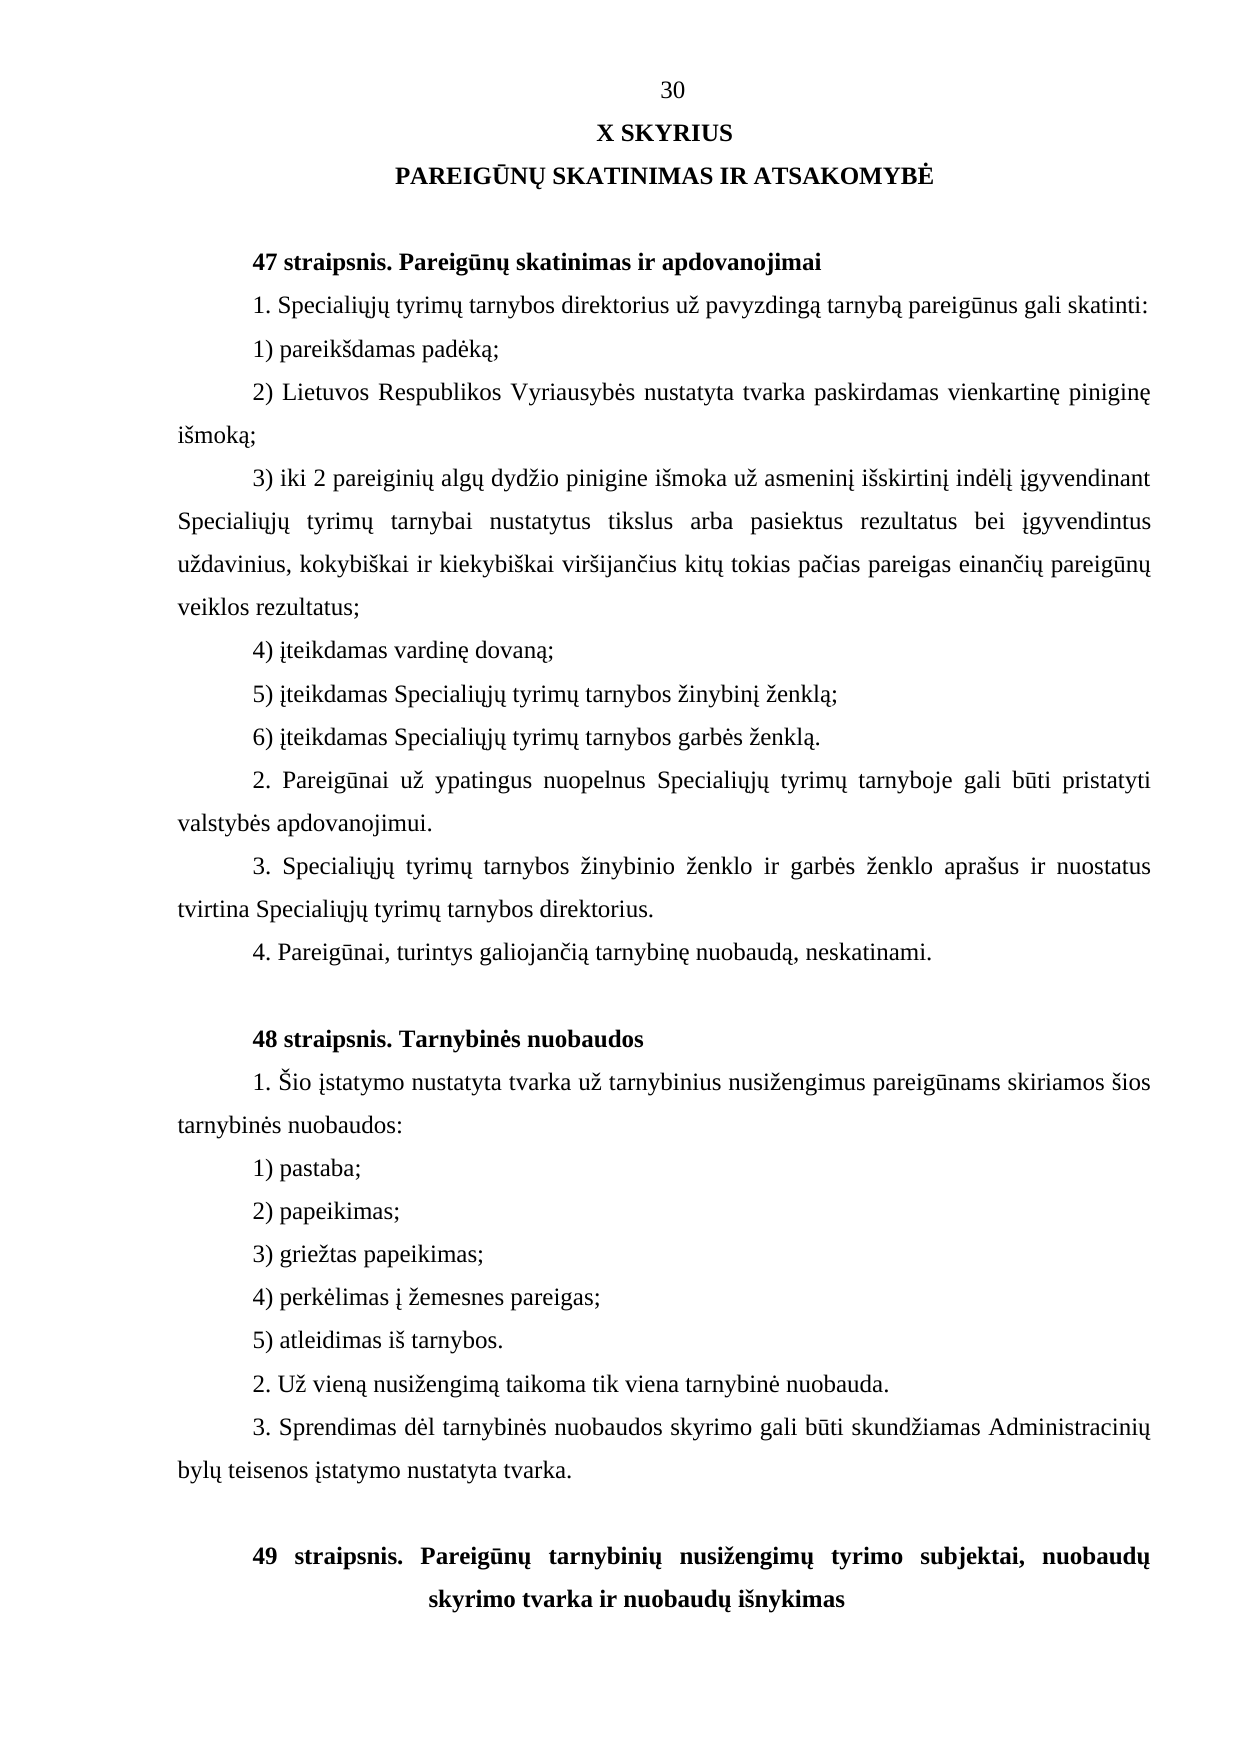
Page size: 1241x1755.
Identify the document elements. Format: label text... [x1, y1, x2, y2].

text 1. Specialiųjų tyrimų tarnybos direktorius už pavyzdingą tarnybą pareigūnus gali skatinti: [177, 291, 1152, 319]
text 2. Už vieną nusižengimą taikoma tik viena tarnybinė nuobauda. [177, 1369, 1152, 1397]
text PAREIGŪNŲ SKATINIMAS IR ATSAKOMYBĖ [177, 161, 1152, 190]
text 3) griežtas papeikimas; [177, 1239, 1152, 1268]
text 2) papeikimas; [177, 1196, 1152, 1225]
text 6) įteikdamas Specialiųjų tyrimų tarnybos garbės ženklą. [177, 722, 1152, 751]
text 1) pareikšdamas padėką; [177, 334, 1152, 362]
text X SKYRIUS [177, 118, 1152, 147]
text 3. Sprendimas dėl tarnybinės nuobaudos skyrimo gali būti skundžiamas Administracinių bylų teisenos įstatymo nustatyta tvarka. [177, 1412, 1152, 1484]
text 5) atleidimas iš tarnybos. [177, 1326, 1152, 1354]
text 4. Pareigūnai, turintys galiojančią tarnybinę nuobaudą, neskatinami. [177, 937, 1152, 966]
text 3. Specialiųjų tyrimų tarnybos žinybinio ženklo ir garbės ženklo aprašus ir nuostatus tvirtina Specialiųjų tyrimų tarnybos direktorius. [177, 851, 1152, 923]
text 2. Pareigūnai už ypatingus nuopelnus Specialiųjų tyrimų tarnyboje gali būti pristatyti valstybės apdovanojimui. [177, 765, 1152, 837]
text 4) įteikdamas vardinę dovaną; [177, 636, 1152, 664]
text 47 straipsnis. Pareigūnų skatinimas ir apdovanojimai [177, 247, 1152, 276]
text 5) įteikdamas Specialiųjų tyrimų tarnybos žinybinį ženklą; [177, 679, 1152, 707]
text 2) Lietuvos Respublikos Vyriausybės nustatyta tvarka paskirdamas vienkartinę piniginę išmoką; [177, 377, 1152, 449]
text 4) perkėlimas į žemesnes pareigas; [177, 1282, 1152, 1311]
text 1) pastaba; [177, 1153, 1152, 1182]
text 3) iki 2 pareiginių algų dydžio pinigine išmoka už asmeninį išskirtinį indėlį įgyvendinant Specialiųjų tyrimų tarnybai nustatytus tikslus arba pasiektus rezultatus bei įgyvendintus uždavinius, kokybiškai ir kiekybiškai viršijančius kitų tokias pačias pareigas einančių pareigūnų veiklos rezultatus; [177, 463, 1152, 621]
text 1. Šio įstatymo nustatyta tvarka už tarnybinius nusižengimus pareigūnams skiriamos šios tarnybinės nuobaudos: [177, 1067, 1152, 1139]
text 49 straipsnis. Pareigūnų tarnybinių nusižengimų tyrimo subjektai, nuobaudų skyrimo tvarka ir nuobaudų išnykimas [252, 1541, 1152, 1613]
text 48 straipsnis. Tarnybinės nuobaudos [177, 1024, 1152, 1052]
